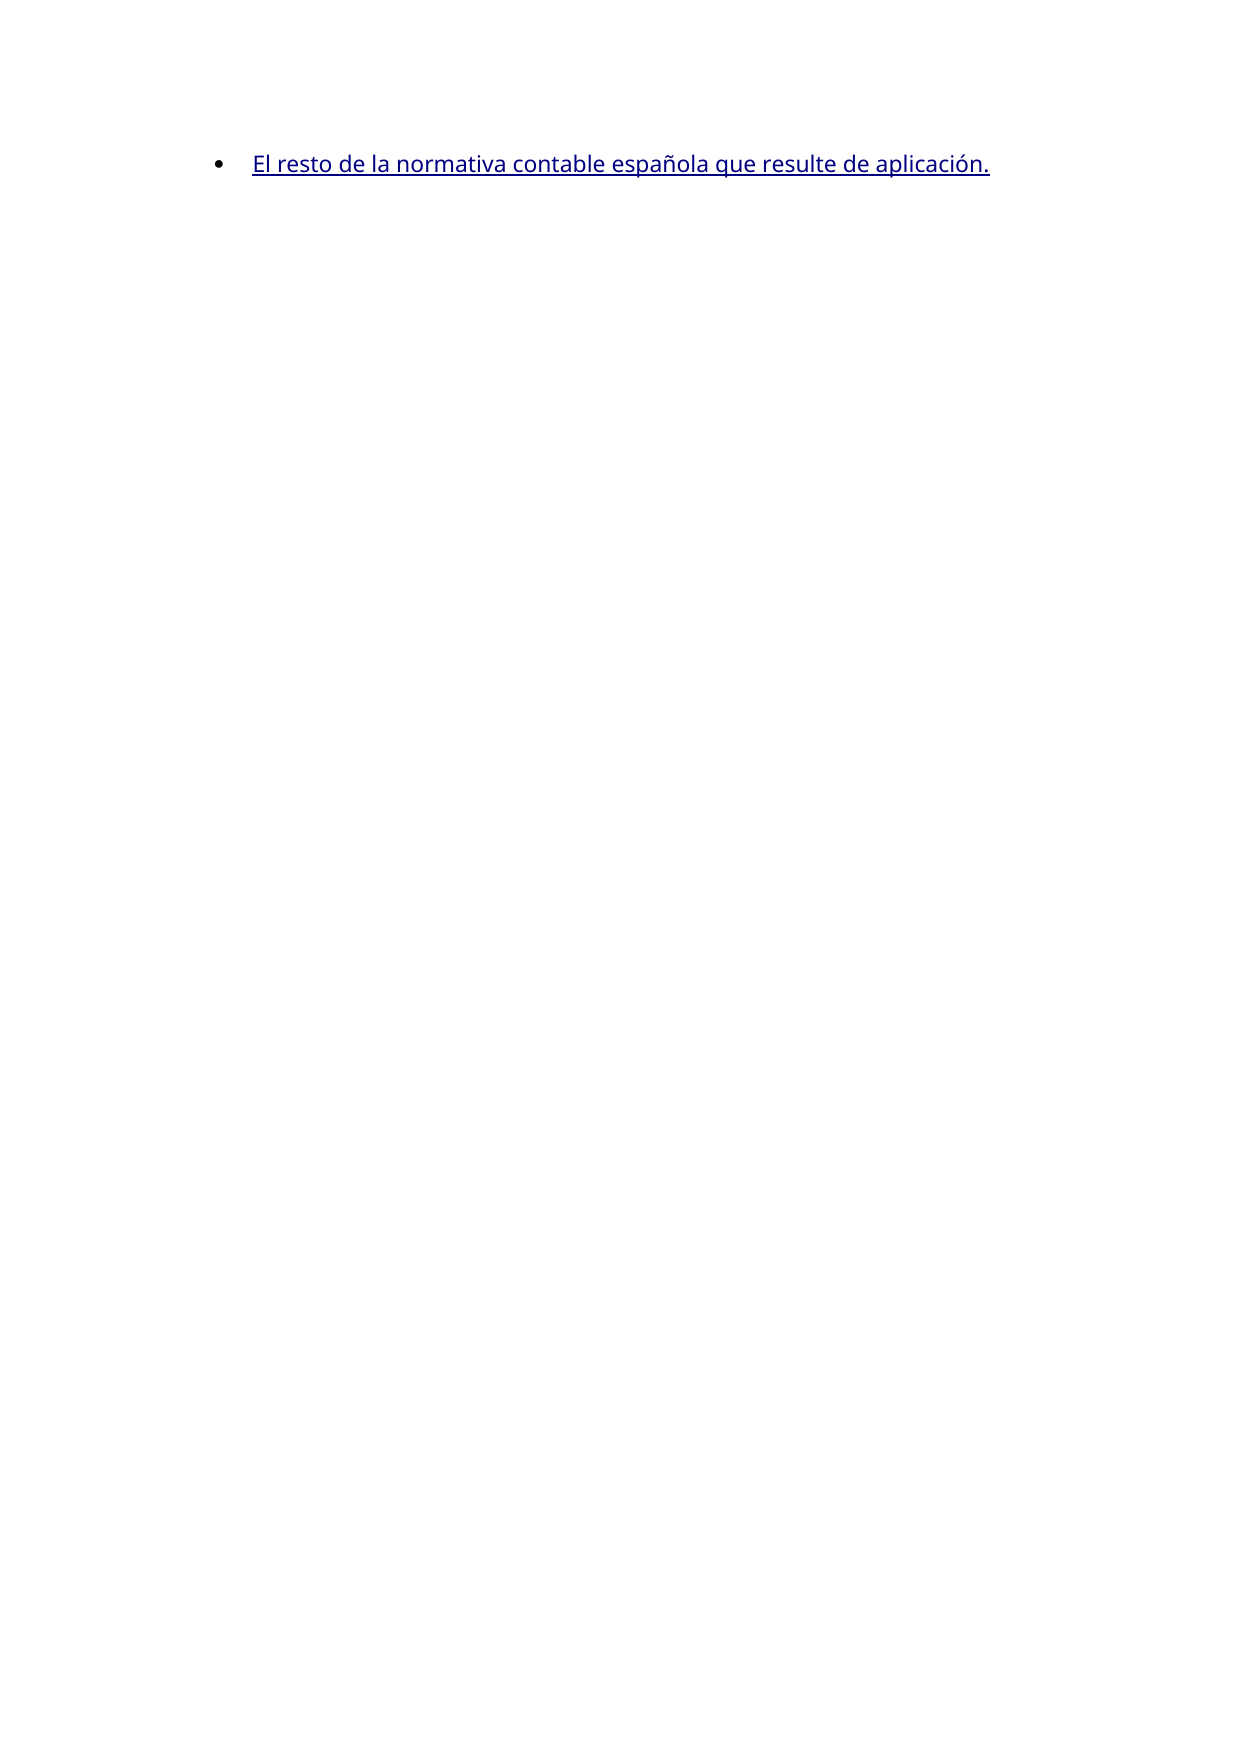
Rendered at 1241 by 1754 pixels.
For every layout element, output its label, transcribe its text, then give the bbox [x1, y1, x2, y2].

list El resto de la normativa contable española que resulte de aplicación. [215, 148, 1063, 179]
